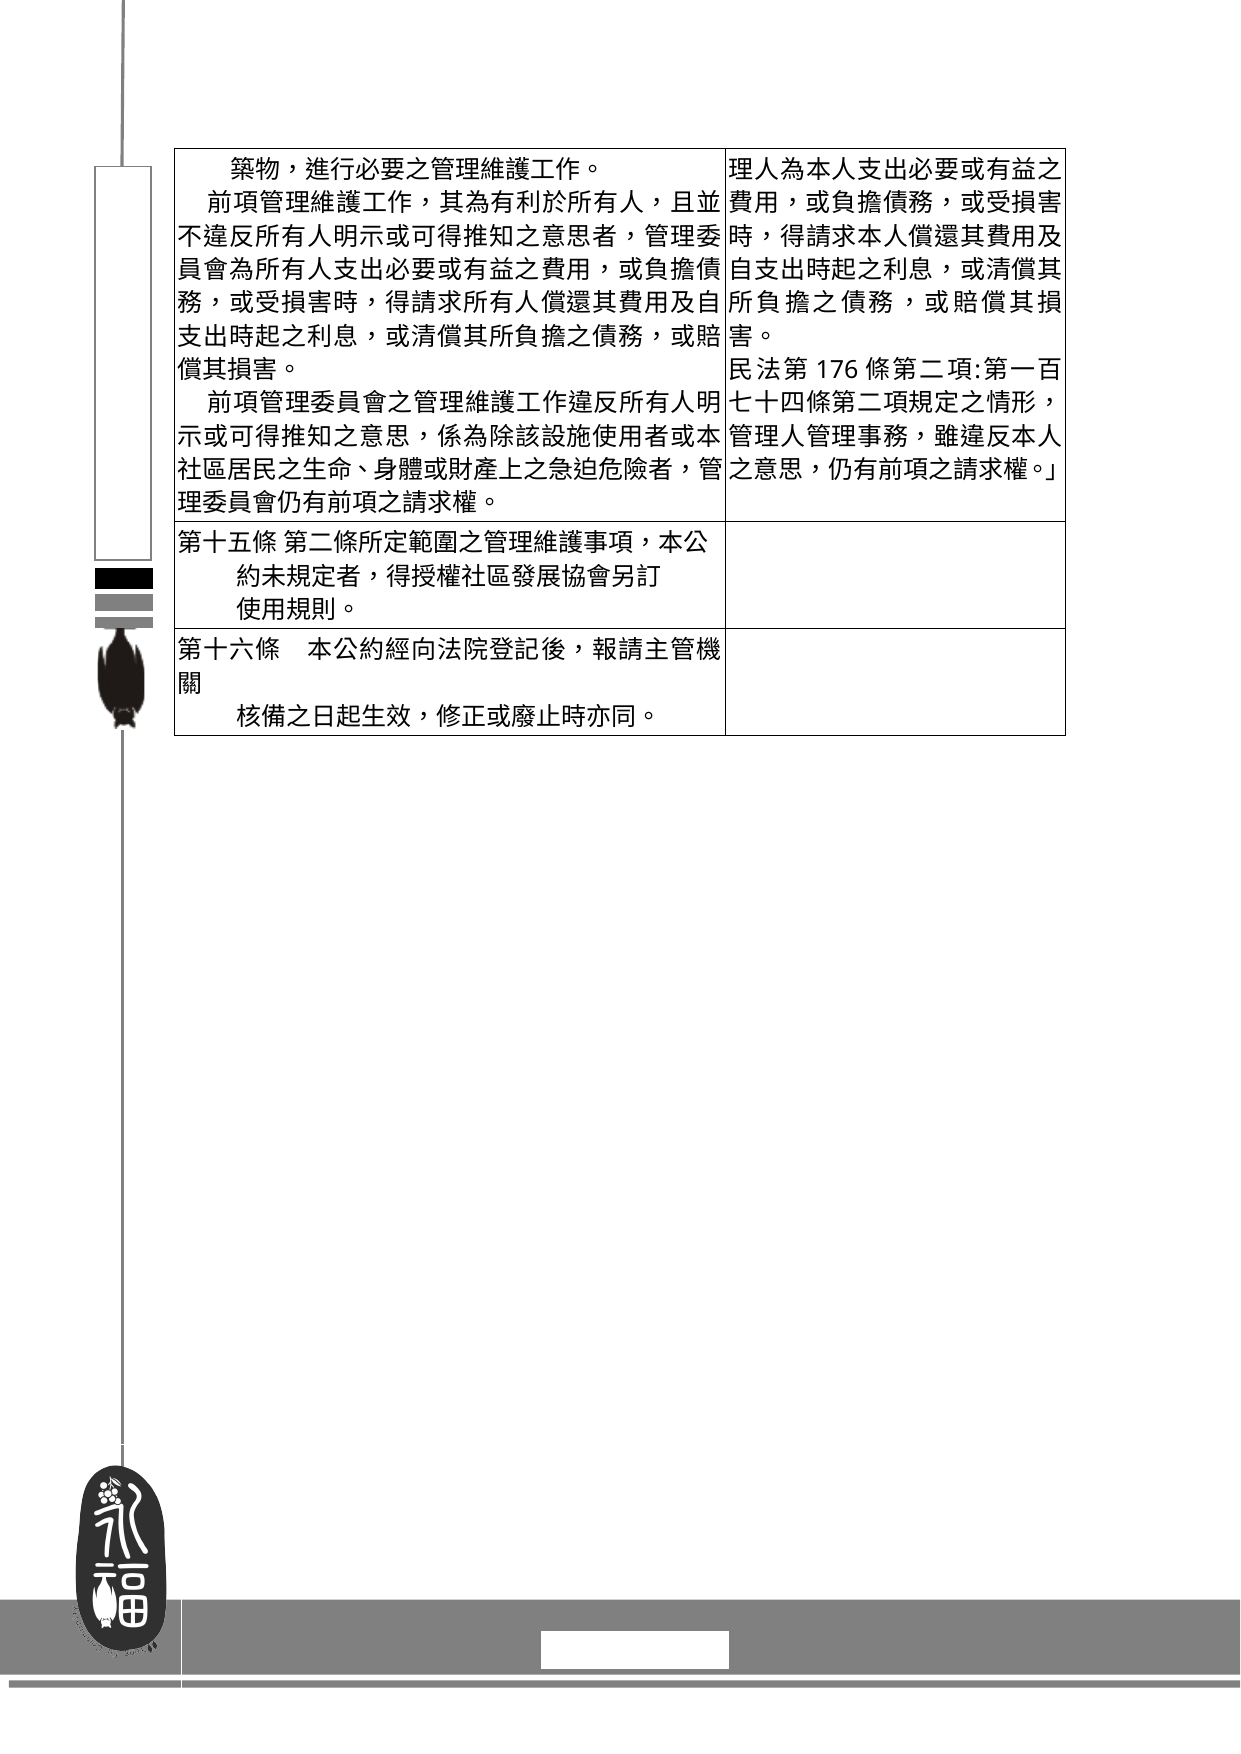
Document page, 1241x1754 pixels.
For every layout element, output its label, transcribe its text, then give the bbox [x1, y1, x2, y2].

table_cell 民法第176條第一項:「管理事務，利於本人，並不違反本人明示或可得推知之意思者，管理人為本人支出必要或有益之費用，或負擔債務，或受損害時，得請求本人償還其費用及自支出時起之利息，或清償其所負擔之債務，或賠償其損害。 民法第176條第二項:第一百七十四條第二項規定之情形，管理人管理事務，雖違反本人之意思，仍有前項之請求權。」 [726, 149, 1065, 521]
picture [97, 628, 145, 729]
table_cell [726, 522, 1065, 628]
table_cell 築物，進行必要之管理維護工作。 前項管理維護工作，其為有利於所有人，且並不違反所有人明示或可得推知之意思者，管理委員會為所有人支出必要或有益之費用，或負擔債務，或受損害時，得請求所有人償還其費用及自支出時起之利息，或清償其所負擔之債務，或賠償其損害。 前項管理委員會之管理維護工作違反所有人明示或可得推知之意思，係為除該設施使用者或本社區居民之生命、身體或財產上之急迫危險者，管理委員會仍有前項之請求權。 [175, 149, 725, 521]
table_cell [726, 629, 1065, 735]
table_cell 第十五條 第二條所定範圍之管理維護事項，本公 約未規定者，得授權社區發展協會另訂 使用規則。 [175, 522, 725, 628]
table_cell 第十六條 本公約經向法院登記後，報請主管機關 核備之日起生效，修正或廢止時亦同。 [175, 629, 725, 735]
